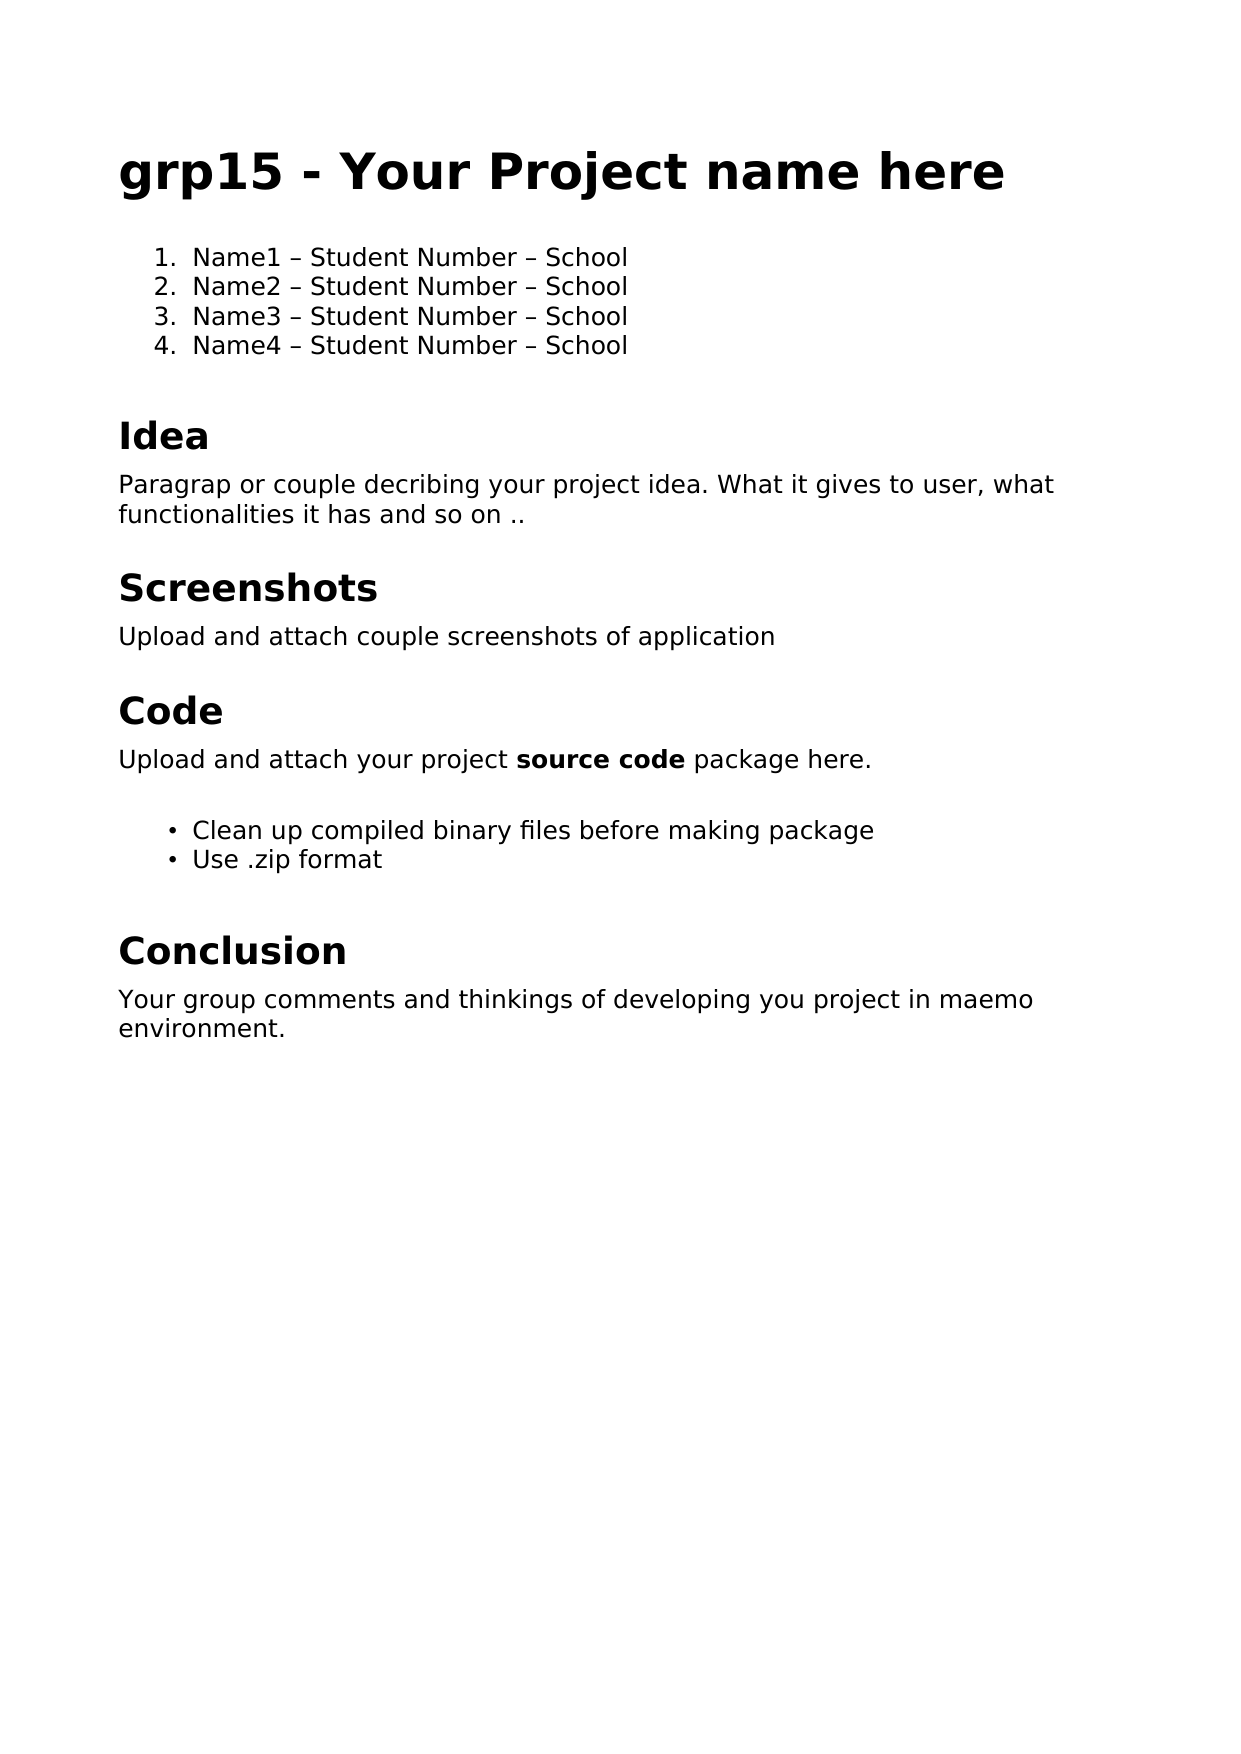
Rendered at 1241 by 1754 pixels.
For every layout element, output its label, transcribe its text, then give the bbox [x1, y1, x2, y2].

subtitle grp15 - Your Project name here [118, 143, 1122, 201]
text Your group comments and thinkings of developing you project in maemo environment. [118, 986, 1122, 1044]
text Upload and attach your project source code package here. [118, 745, 1122, 774]
text Upload and attach couple screenshots of application [118, 623, 1122, 652]
list Name1 – Student Number – School [177, 243, 1122, 272]
subtitle Code [118, 689, 1122, 733]
list Name2 – Student Number – School [177, 272, 1122, 302]
subtitle Screenshots [118, 566, 1122, 610]
text Paragrap or couple decribing your project idea. What it gives to user, what functionalities it has and so on .. [118, 471, 1122, 529]
list Clean up compiled binary files before making package [177, 817, 1122, 846]
list Use .zip format [177, 846, 1122, 875]
list Name4 – Student Number – School [177, 331, 1122, 360]
subtitle Conclusion [118, 929, 1122, 973]
subtitle Idea [118, 414, 1122, 458]
list Name3 – Student Number – School [177, 302, 1122, 331]
